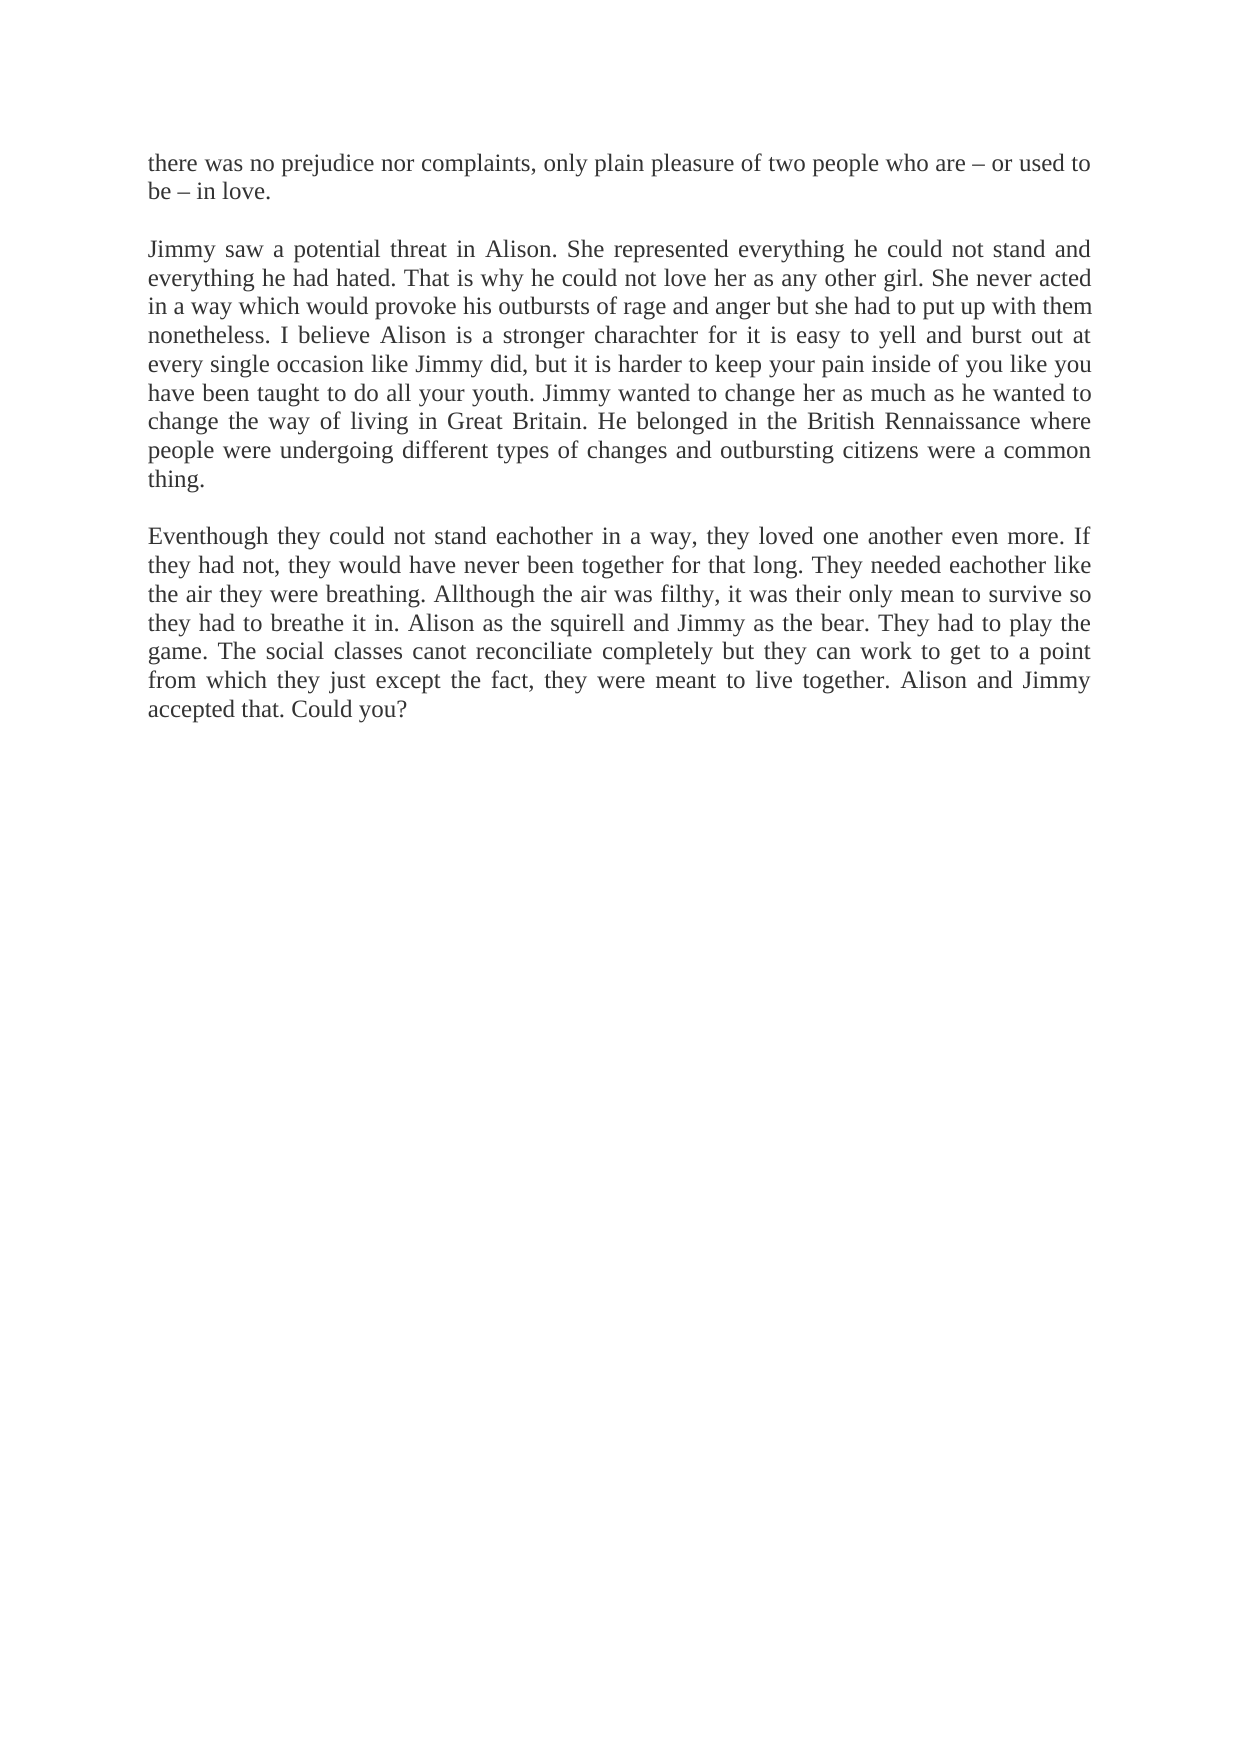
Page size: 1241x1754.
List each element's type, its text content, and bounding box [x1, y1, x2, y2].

text Jimmy saw a potential threat in Alison. She represented everything he could not stand and everything he had hated. That is why he could not love her as any other girl. She never acted in a way which would provoke his outbursts of rage and anger but she had to put up with them nonetheless. I believe Alison is a stronger charachter for it is easy to yell and burst out at every single occasion like Jimmy did, but it is harder to keep your pain inside of you like you have been taught to do all your youth. Jimmy wanted to change her as much as he wanted to change the way of living in Great Britain. He belonged in the British Rennaissance where people were undergoing different types of changes and outbursting citizens were a common thing. [148, 234, 1093, 493]
text there was no prejudice nor complaints, only plain pleasure of two people who are – or used to be – in love. [148, 148, 1093, 205]
text Eventhough they could not stand eachother in a way, they loved one another even more. If they had not, they would have never been together for that long. They needed eachother like the air they were breathing. Allthough the air was filthy, it was their only mean to survive so they had to breathe it in. Alison as the squirell and Jimmy as the bear. They had to play the game. The social classes canot reconciliate completely but they can work to get to a point from which they just except the fact, they were meant to live together. Alison and Jimmy accepted that. Could you? [148, 521, 1093, 723]
